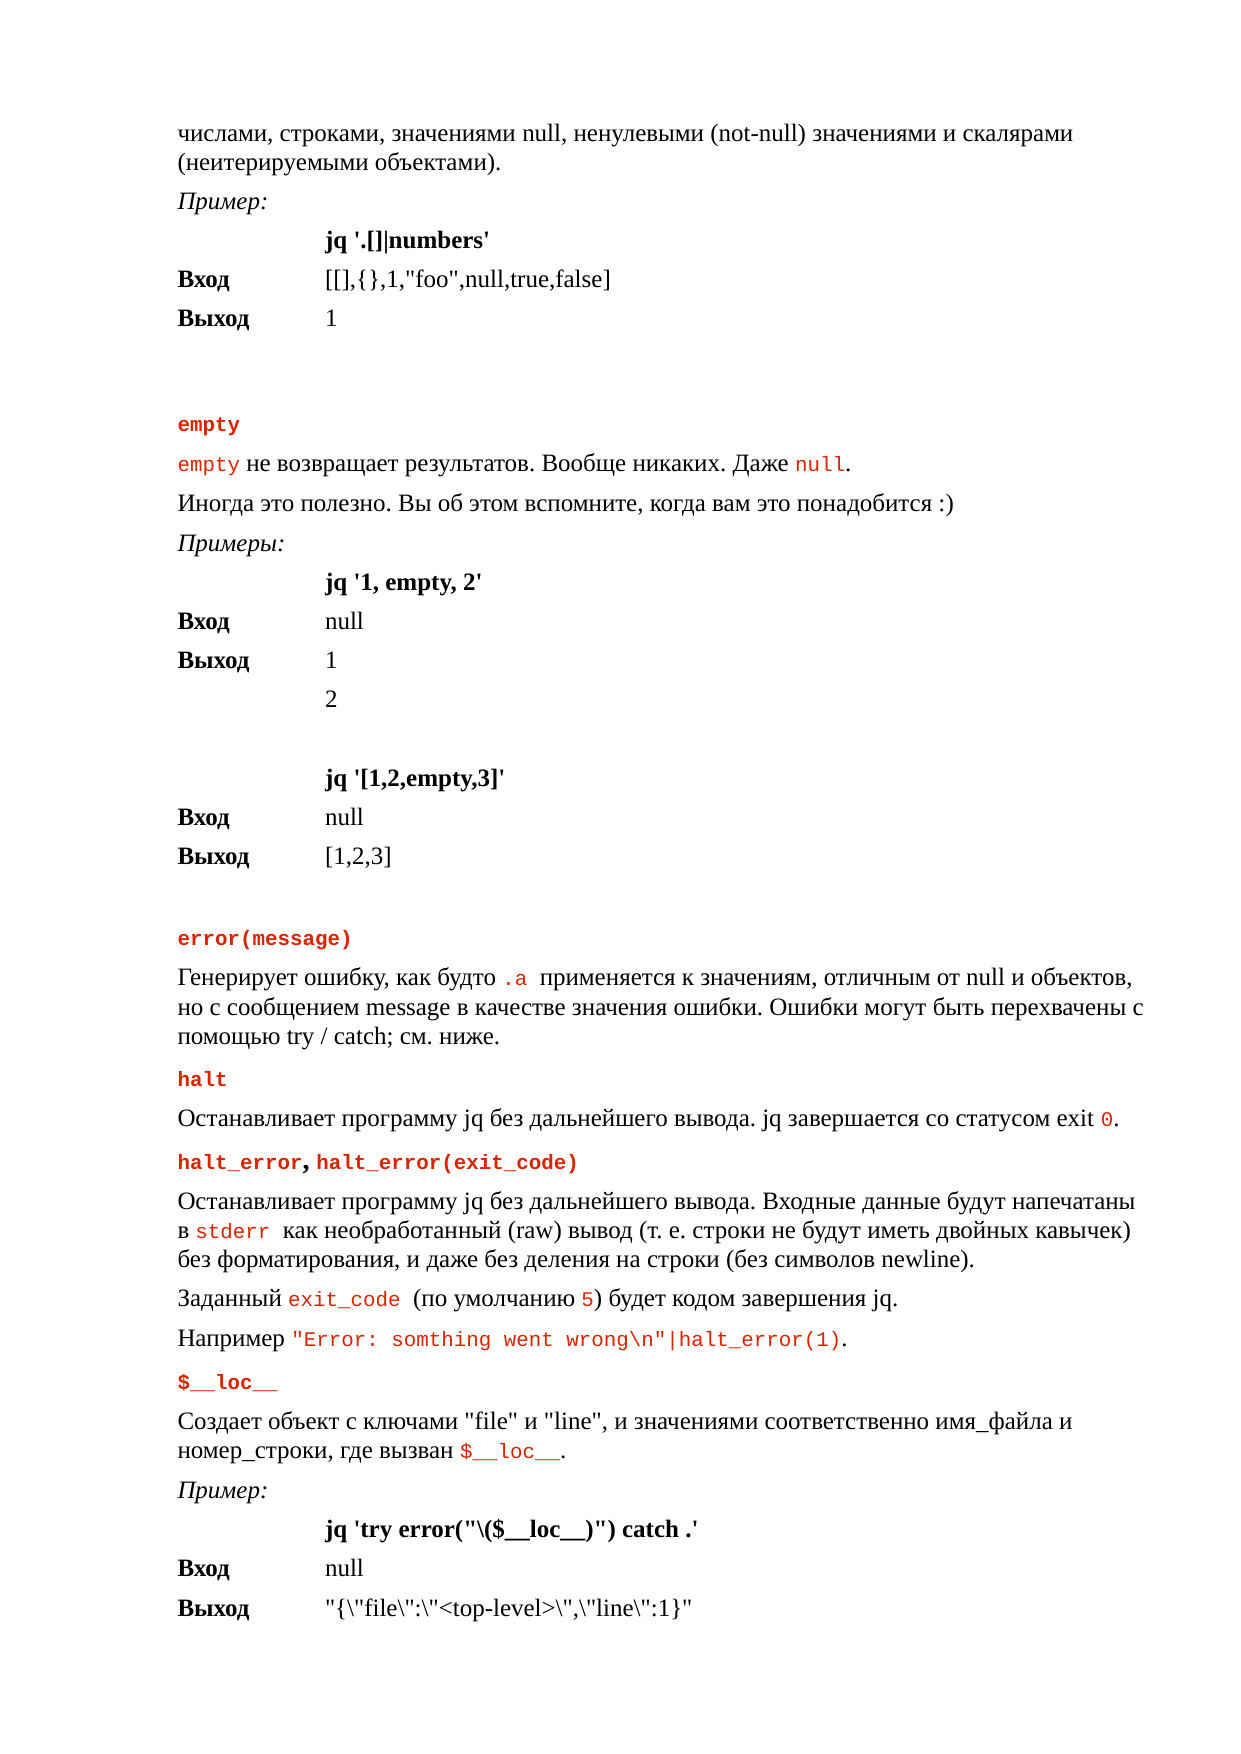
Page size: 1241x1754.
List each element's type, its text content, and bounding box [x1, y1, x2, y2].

text Примеры: [177, 528, 1152, 556]
text числами, строками, значениями null, ненулевыми (not-null) значениями и скалярами (неитерируемыми объектами). [177, 118, 1152, 176]
text empty [177, 406, 1152, 438]
text Иногда это полезно. Вы об этом вспомните, когда вам это понадобится :) [177, 488, 1152, 517]
text halt_error, halt_error(exit_code) [177, 1143, 1152, 1176]
text Заданный exit_code (по умолчанию 5) будет кодом завершения jq. [177, 1283, 1152, 1313]
text empty не возвращает результатов. Вообще никаких. Даже null. [177, 448, 1152, 478]
text jq '[1,2,empty,3]' [177, 763, 1152, 791]
text Вход [[],{},1,"foo",null,true,false] [177, 264, 1152, 293]
text jq '.[]|numbers' [177, 225, 1152, 254]
text 2 [177, 684, 1152, 713]
text error(message) [177, 919, 1152, 952]
text jq '1, empty, 2' [177, 567, 1152, 596]
text Выход 1 [177, 645, 1152, 674]
text Генерирует ошибку, как будто .a применяется к значениям, отличным от null и объектов, но с сообщением message в качестве значения ошибки. Ошибки могут быть перехвачены с помощью try / catch; см. ниже. [177, 962, 1152, 1049]
text Вход null [177, 1553, 1152, 1582]
text $__loc__ [177, 1363, 1152, 1396]
text Пример: [177, 1475, 1152, 1504]
text Выход "{\"file\":\"<top-level>\",\"line\":1}" [177, 1593, 1152, 1621]
text Создает объект с ключами "file" и "line", и значениями соответственно имя_файла и номер_строки, где вызван $__loc__. [177, 1406, 1152, 1465]
text Останавливает программу jq без дальнейшего вывода. Входные данные будут напечатаны в stderr как необработанный (raw) вывод (т. е. строки не будут иметь двойных кавычек) без форматирования, и даже без деления на строки (без символов newline). [177, 1186, 1152, 1273]
text halt [177, 1060, 1152, 1092]
text Например "Error: somthing went wrong\n"|halt_error(1). [177, 1323, 1152, 1353]
text Вход null [177, 802, 1152, 831]
text Выход 1 [177, 303, 1152, 332]
text Вход null [177, 606, 1152, 635]
text jq 'try error("\($__loc__)") catch .' [177, 1514, 1152, 1543]
text Останавливает программу jq без дальнейшего вывода. jq завершается со статусом exit 0. [177, 1103, 1152, 1132]
text Пример: [177, 186, 1152, 215]
text Выход [1,2,3] [177, 841, 1152, 870]
